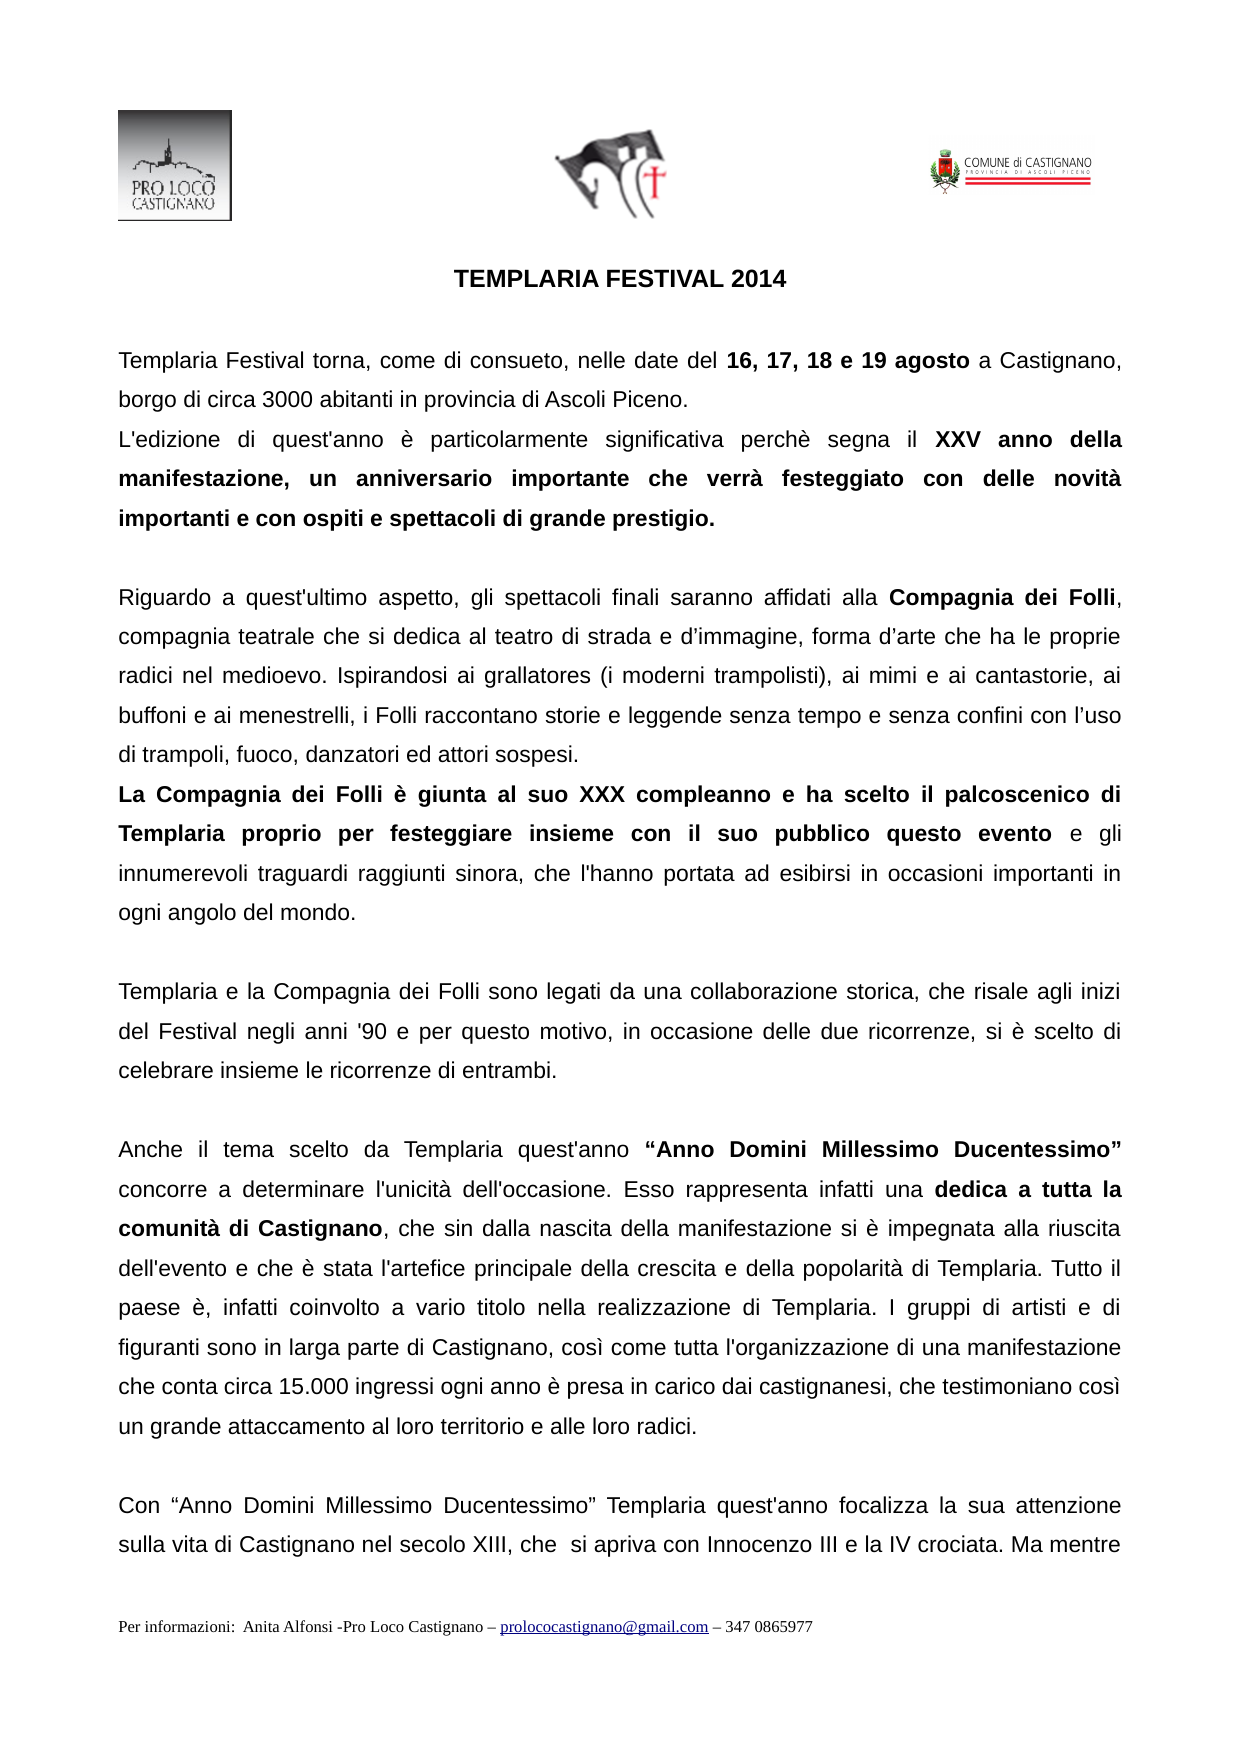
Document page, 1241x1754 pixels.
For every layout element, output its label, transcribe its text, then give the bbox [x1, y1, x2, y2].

text L'edizione di quest'anno è particolarmente significativa perchè segna il XXV anno della manifestazione, un anniversario importante che verrà festeggiato con delle novità importanti e con ospiti e spettacoli di grande prestigio. [118, 426, 1122, 531]
text Anche il tema scelto da Templaria quest'anno “Anno Domini Millessimo Ducentessimo” concorre a determinare l'unicità dell'occasione. Esso rappresenta infatti una dedica a tutta la comunità di Castignano, che sin dalla nascita della manifestazione si è impegnata alla riuscita dell'evento e che è stata l'artefice principale della crescita e della popolarità di Templaria. Tutto il paese è, infatti coinvolto a vario titolo nella realizzazione di Templaria. I gruppi di artisti e di figuranti sono in larga parte di Castignano, così come tutta l'organizzazione di una manifestazione che conta circa 15.000 ingressi ogni anno è presa in carico dai castignanesi, che testimoniano così un grande attaccamento al loro territorio e alle loro radici. [118, 1136, 1122, 1439]
text Templaria e la Compagnia dei Folli sono legati da una collaborazione storica, che risale agli inizi del Festival negli anni '90 e per questo motivo, in occasione delle due ricorrenze, si è scelto di celebrare insieme le ricorrenze di entrambi. [118, 978, 1122, 1084]
text Templaria Festival torna, come di consueto, nelle date del 16, 17, 18 e 19 agosto a Castignano, borgo di circa 3000 abitanti in provincia di Ascoli Piceno. [118, 347, 1122, 412]
text La Compagnia dei Folli è giunta al suo XXX compleanno e ha scelto il palcoscenico di Templaria proprio per festeggiare insieme con il suo pubblico questo evento e gli innumerevoli traguardi raggiunti sinora, che l'hanno portata ad esibirsi in occasioni importanti in ogni angolo del mondo. [118, 781, 1122, 926]
text Con “Anno Domini Millessimo Ducentessimo” Templaria quest'anno focalizza la sua attenzione sulla vita di Castignano nel secolo XIII, che si apriva con Innocenzo III e la IV crociata. Ma mentre [118, 1492, 1122, 1557]
text TEMPLARIA FESTIVAL 2014 [118, 264, 1122, 293]
text Riguardo a quest'ultimo aspetto, gli spettacoli finali saranno affidati alla Compagnia dei Folli, compagnia teatrale che si dedica al teatro di strada e d’immagine, forma d’arte che ha le proprie radici nel medioevo. Ispirandosi ai grallatores (i moderni trampolisti), ai mimi e ai cantastorie, ai buffoni e ai menestrelli, i Folli raccontano storie e leggende senza tempo e senza confini con l’uso di trampoli, fuoco, danzatori ed attori sospesi. [118, 583, 1122, 768]
picture [118, 110, 232, 221]
picture [552, 128, 668, 220]
picture [928, 135, 1095, 195]
